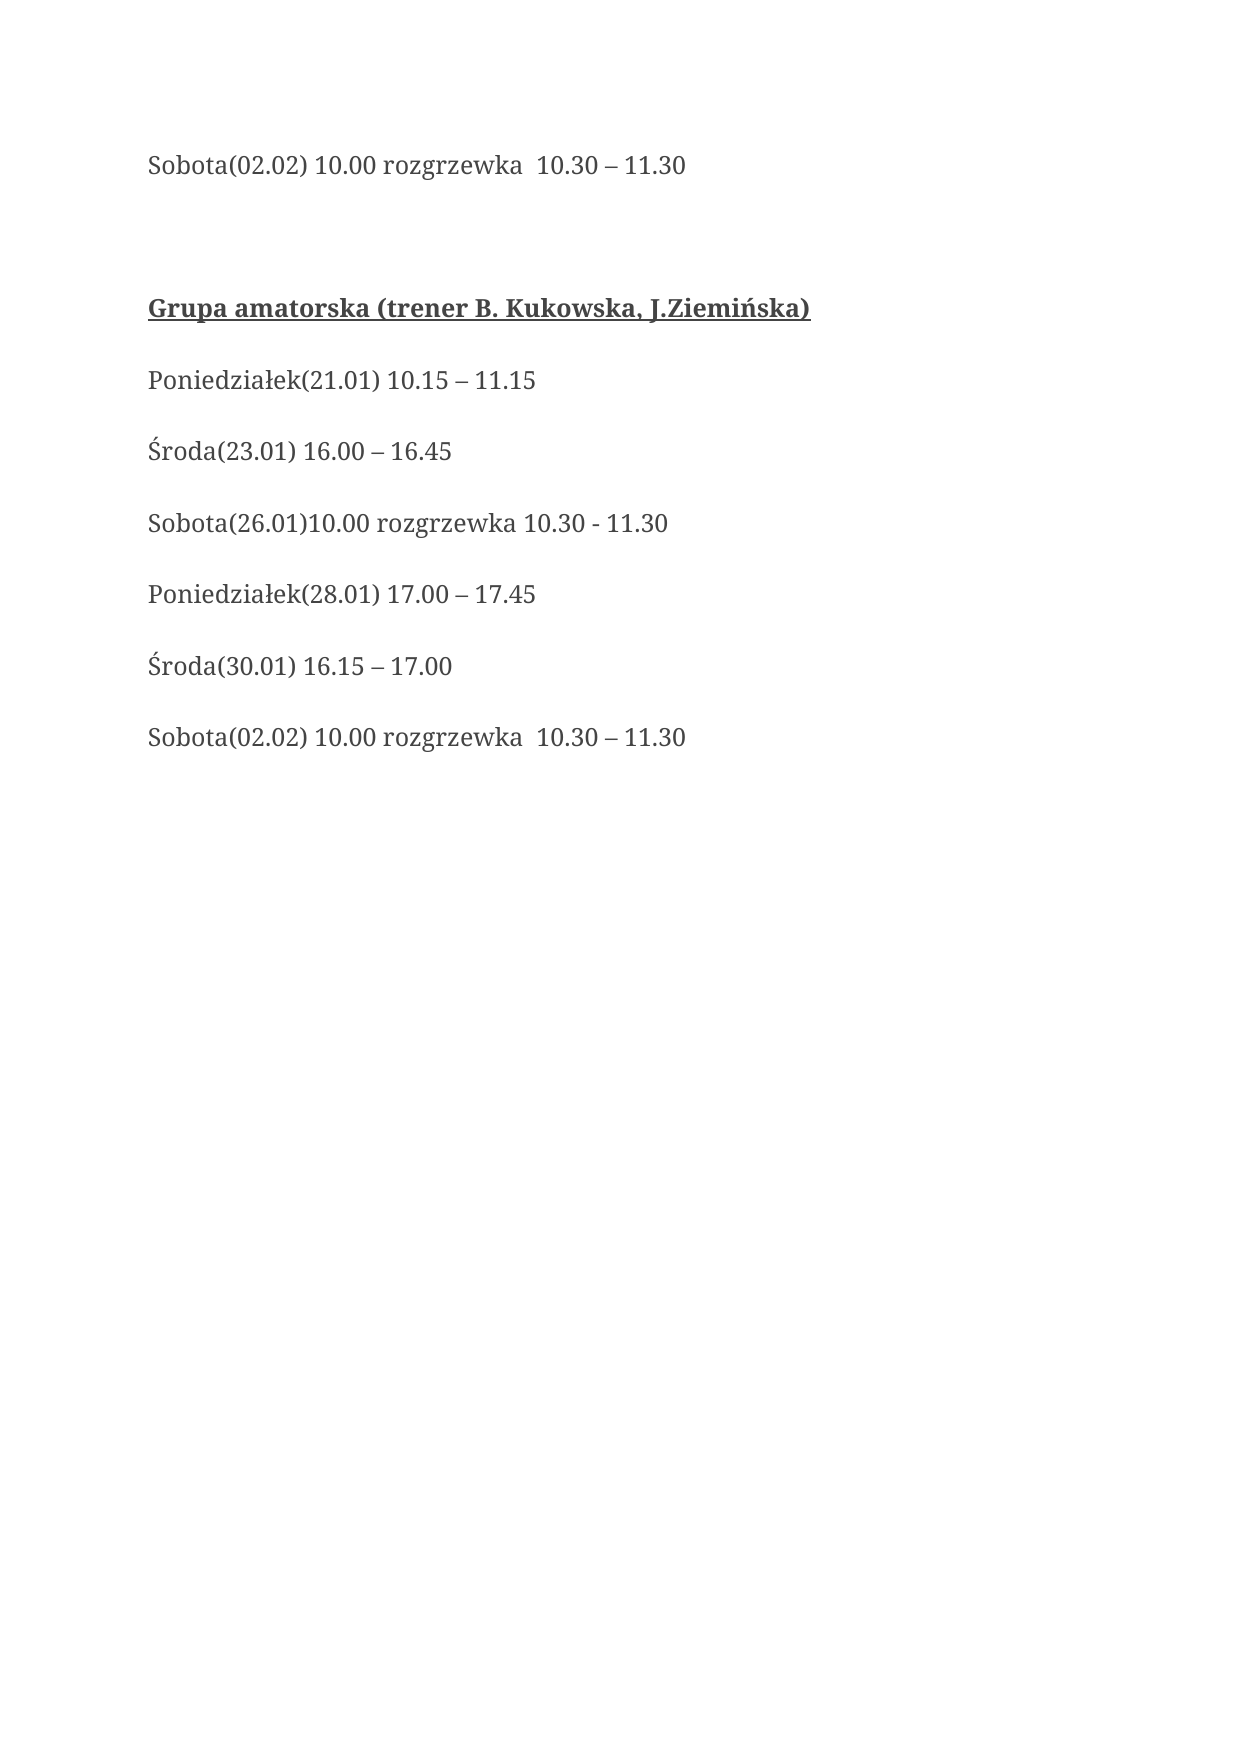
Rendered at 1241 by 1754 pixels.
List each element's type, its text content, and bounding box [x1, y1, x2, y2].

text Środa(30.01) 16.15 – 17.00 [148, 648, 1093, 683]
text Sobota(02.02) 10.00 rozgrzewka 10.30 – 11.30 [148, 720, 1093, 754]
text Środa(23.01) 16.00 – 16.45 [148, 434, 1093, 468]
text Poniedziałek(28.01) 17.00 – 17.45 [148, 577, 1093, 611]
text Sobota(02.02) 10.00 rozgrzewka 10.30 – 11.30 [148, 148, 1093, 182]
text Sobota(26.01)10.00 rozgrzewka 10.30 - 11.30 [148, 505, 1093, 539]
text Poniedziałek(21.01) 10.15 – 11.15 [148, 362, 1093, 396]
text Grupa amatorska (trener B. Kukowska, J.Ziemińska) [148, 291, 1093, 325]
